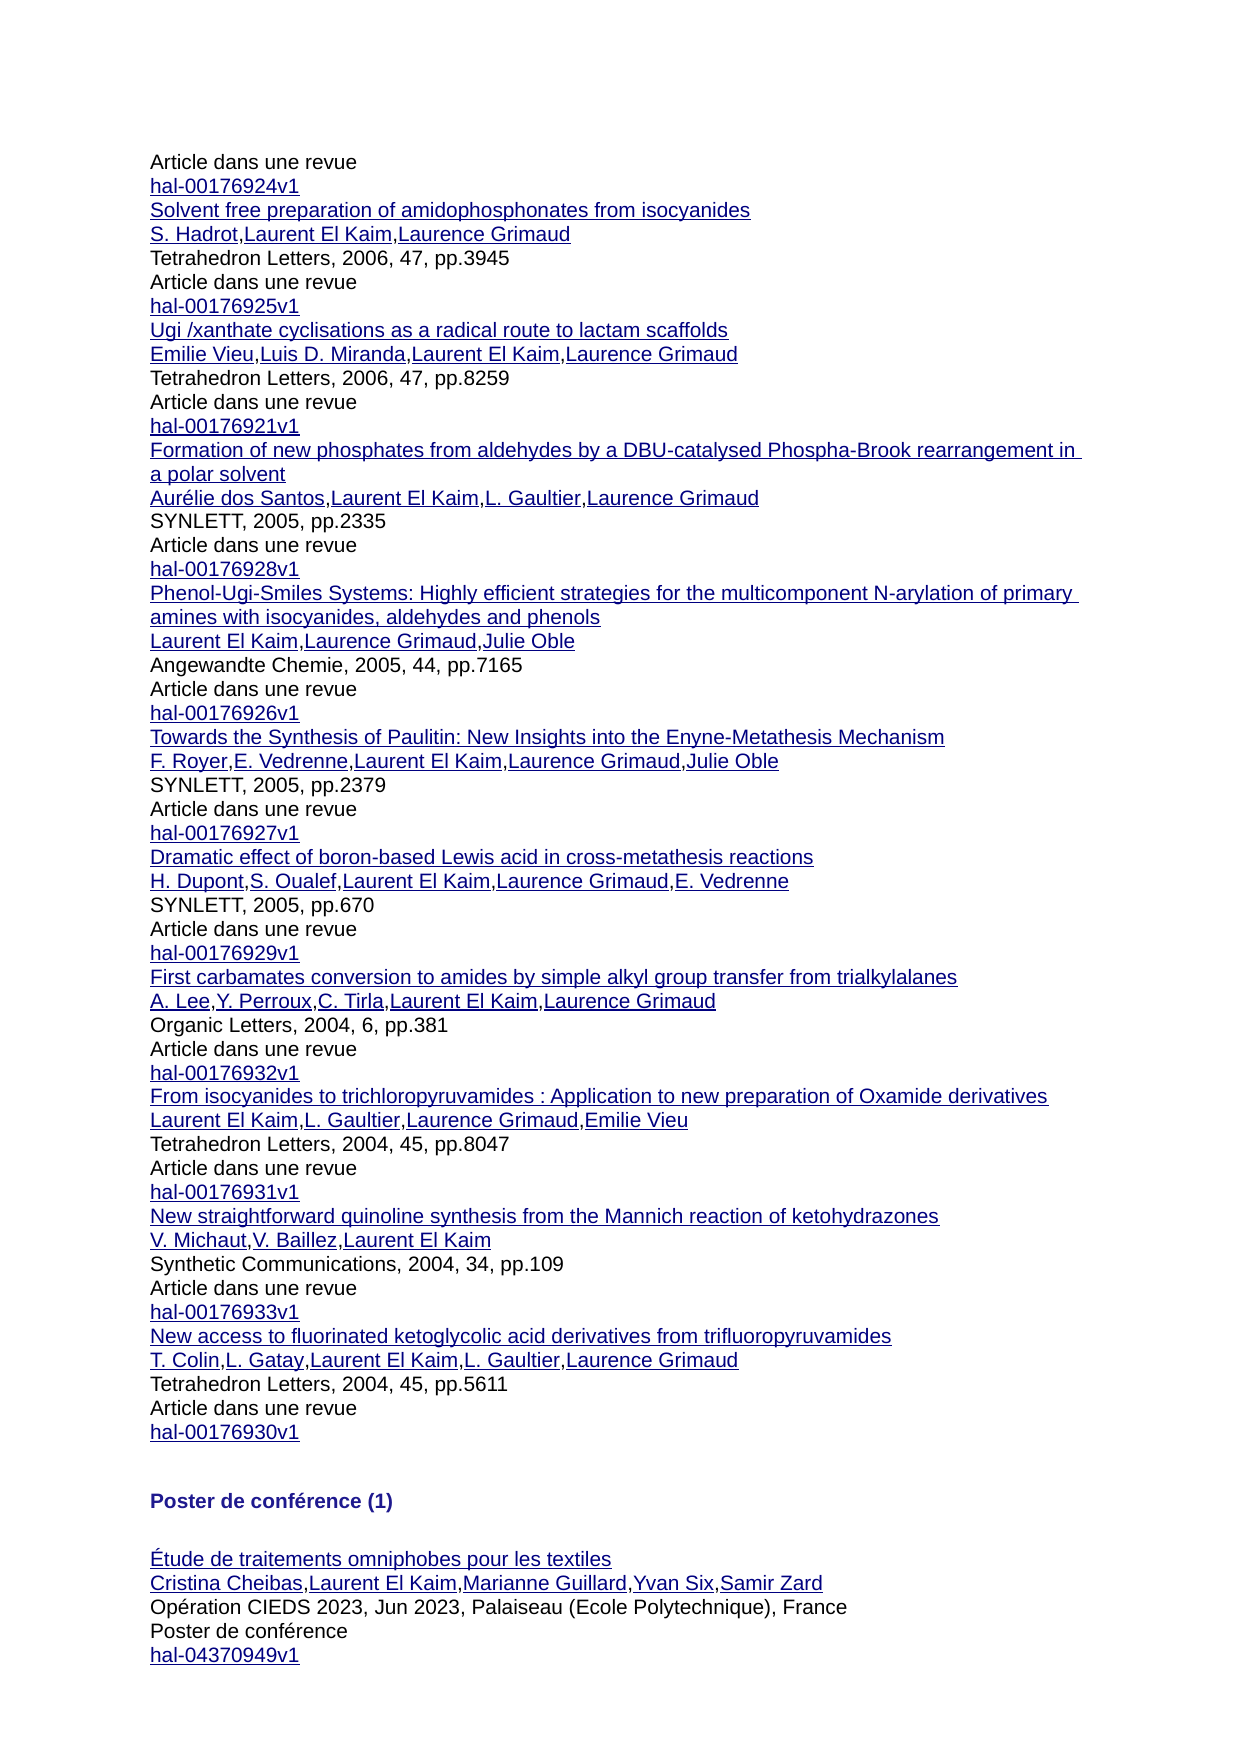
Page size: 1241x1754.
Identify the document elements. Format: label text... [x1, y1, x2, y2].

table_cell First carbamates conversion to amides by simple alkyl group transfer from trialkylalanes A. Lee,Y. Perroux,C. Tirla,Laurent El Kaim,Laurence Grimaud Organic Letters, 2004, 6, pp.381 Article dans une revue hal-00176932v1 [150, 965, 1090, 1084]
table_cell From isocyanides to trichloropyruvamides : Application to new preparation of Oxamide derivatives Laurent El Kaim,L. Gaultier,Laurence Grimaud,Emilie Vieu Tetrahedron Letters, 2004, 45, pp.8047 Article dans une revue hal-00176931v1 [150, 1084, 1090, 1204]
table_cell New access to fluorinated ketoglycolic acid derivatives from trifluoropyruvamides T. Colin,L. Gatay,Laurent El Kaim,L. Gaultier,Laurence Grimaud Tetrahedron Letters, 2004, 45, pp.5611 Article dans une revue hal-00176930v1 [150, 1324, 1090, 1444]
table_cell Solvent free preparation of amidophosphonates from isocyanides S. Hadrot,Laurent El Kaim,Laurence Grimaud Tetrahedron Letters, 2006, 47, pp.3945 Article dans une revue hal-00176925v1 [150, 198, 1090, 318]
table_header Étude de traitements omniphobes pour les textiles Cristina Cheibas,Laurent El Kaim,Marianne Guillard,Yvan Six,Samir Zard Opération CIEDS 2023, Jun 2023, Palaiseau (Ecole Polytechnique), France Poster de conférence hal-04370949v1 [150, 1547, 1090, 1667]
table_cell Ugi /xanthate cyclisations as a radical route to lactam scaffolds Emilie Vieu,Luis D. Miranda,Laurent El Kaim,Laurence Grimaud Tetrahedron Letters, 2006, 47, pp.8259 Article dans une revue hal-00176921v1 [150, 318, 1090, 437]
table_cell Phenol-Ugi-Smiles Systems: Highly efficient strategies for the multicomponent N-arylation of primary amines with isocyanides, aldehydes and phenols Laurent El Kaim,Laurence Grimaud,Julie Oble Angewandte Chemie, 2005, 44, pp.7165 Article dans une revue hal-00176926v1 [150, 581, 1090, 725]
table_cell Article dans une revue hal-00176924v1 [150, 150, 1090, 198]
table_cell Dramatic effect of boron-based Lewis acid in cross-metathesis reactions H. Dupont,S. Oualef,Laurent El Kaim,Laurence Grimaud,E. Vedrenne SYNLETT, 2005, pp.670 Article dans une revue hal-00176929v1 [150, 845, 1090, 964]
subtitle Poster de conférence (1) [150, 1488, 1090, 1512]
table_cell New straightforward quinoline synthesis from the Mannich reaction of ketohydrazones V. Michaut,V. Baillez,Laurent El Kaim Synthetic Communications, 2004, 34, pp.109 Article dans une revue hal-00176933v1 [150, 1204, 1090, 1324]
table_cell Formation of new phosphates from aldehydes by a DBU-catalysed Phospha-Brook rearrangement in a polar solvent Aurélie dos Santos,Laurent El Kaim,L. Gaultier,Laurence Grimaud SYNLETT, 2005, pp.2335 Article dans une revue hal-00176928v1 [150, 438, 1090, 581]
table_cell Towards the Synthesis of Paulitin: New Insights into the Enyne-Metathesis Mechanism F. Royer,E. Vedrenne,Laurent El Kaim,Laurence Grimaud,Julie Oble SYNLETT, 2005, pp.2379 Article dans une revue hal-00176927v1 [150, 725, 1090, 845]
